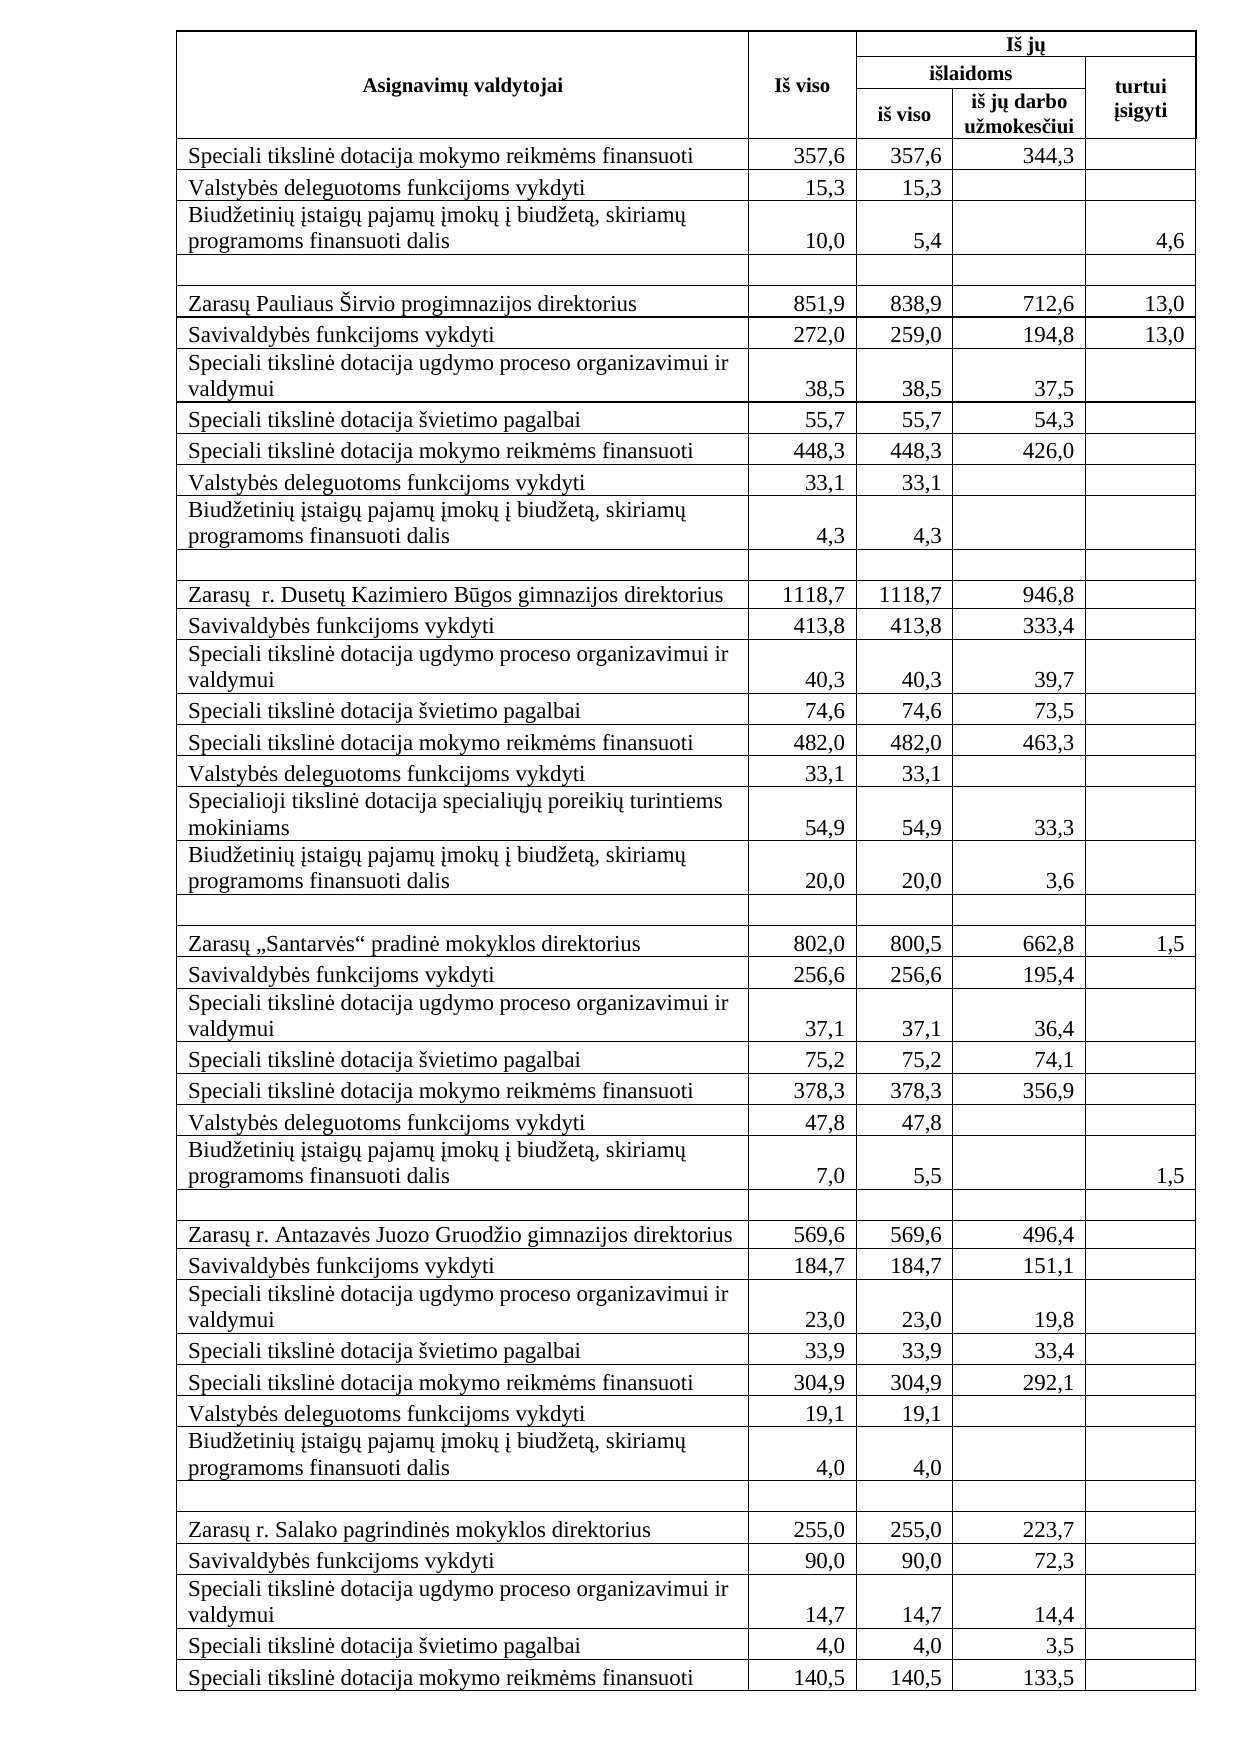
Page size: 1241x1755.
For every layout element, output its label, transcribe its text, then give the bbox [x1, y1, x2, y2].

table_cell 10,0 [749, 201, 856, 254]
table_cell Biudžetinių įstaigų pajamų įmokų į biudžetą, skiriamų programoms finansuoti dalis [177, 841, 748, 894]
table_cell 304,9 [749, 1365, 856, 1395]
table_cell Savivaldybės funkcijoms vykdyti [177, 318, 748, 348]
table_cell [953, 1105, 1085, 1135]
table_cell 37,5 [953, 349, 1085, 401]
table_cell iš jų darbo užmokesčiui [953, 89, 1085, 138]
table_cell [1086, 694, 1195, 724]
table_cell 33,9 [857, 1334, 952, 1364]
table_cell 413,8 [857, 609, 952, 639]
table_cell [749, 255, 856, 285]
table_cell Biudžetinių įstaigų pajamų įmokų į biudžetą, skiriamų programoms finansuoti dalis [177, 1136, 748, 1189]
table_cell 3,5 [953, 1629, 1085, 1659]
table_cell [1086, 895, 1195, 925]
table_cell 344,3 [953, 139, 1085, 169]
table_cell [1086, 1575, 1195, 1627]
table_cell Speciali tikslinė dotacija švietimo pagalbai [177, 1042, 748, 1072]
table_cell [1086, 403, 1195, 433]
table_cell 33,1 [749, 465, 856, 495]
table_cell [1086, 1544, 1195, 1574]
table_cell Speciali tikslinė dotacija ugdymo proceso organizavimui ir valdymui [177, 640, 748, 692]
table_header Iš viso [749, 32, 856, 138]
table_cell 39,7 [953, 640, 1085, 692]
table_cell 255,0 [857, 1512, 952, 1542]
table_cell 40,3 [749, 640, 856, 692]
table_cell [1086, 1042, 1195, 1072]
table_cell 14,7 [749, 1575, 856, 1627]
table_cell Savivaldybės funkcijoms vykdyti [177, 609, 748, 639]
table_cell 1,5 [1086, 926, 1195, 956]
table_cell [857, 1481, 952, 1511]
table_cell 448,3 [749, 434, 856, 464]
table_cell Speciali tikslinė dotacija mokymo reikmėms finansuoti [177, 1660, 748, 1690]
table_cell Savivaldybės funkcijoms vykdyti [177, 1544, 748, 1574]
table_cell [953, 895, 1085, 925]
table_cell 569,6 [857, 1221, 952, 1247]
table_cell 90,0 [749, 1544, 856, 1574]
table_cell [1086, 1365, 1195, 1395]
table_cell [1086, 1280, 1195, 1332]
table_cell [1086, 609, 1195, 639]
table_cell 140,5 [857, 1660, 952, 1690]
table_cell 74,6 [857, 694, 952, 724]
table_cell [953, 1481, 1085, 1511]
table_cell 946,8 [953, 581, 1085, 607]
table_cell 259,0 [857, 318, 952, 348]
table_cell 33,1 [749, 756, 856, 786]
table_cell Savivaldybės funkcijoms vykdyti [177, 957, 748, 987]
table_cell Valstybės deleguotoms funkcijoms vykdyti [177, 170, 748, 200]
table_header Iš jų [857, 32, 1195, 56]
table_cell 1118,7 [749, 581, 856, 607]
table_cell 15,3 [857, 170, 952, 200]
table_cell 256,6 [749, 957, 856, 987]
table_cell 802,0 [749, 926, 856, 956]
table_cell 33,9 [749, 1334, 856, 1364]
table_cell [1086, 170, 1195, 200]
table_cell Valstybės deleguotoms funkcijoms vykdyti [177, 465, 748, 495]
table_cell 19,1 [857, 1396, 952, 1426]
table_cell [1086, 1629, 1195, 1659]
table_cell 496,4 [953, 1221, 1085, 1247]
table_cell 54,9 [857, 787, 952, 840]
table_cell 13,0 [1086, 318, 1195, 348]
table_cell Speciali tikslinė dotacija mokymo reikmėms finansuoti [177, 434, 748, 464]
table_cell [953, 465, 1085, 495]
table_cell Speciali tikslinė dotacija mokymo reikmėms finansuoti [177, 1365, 748, 1395]
table_cell [177, 255, 748, 285]
table_cell Biudžetinių įstaigų pajamų įmokų į biudžetą, skiriamų programoms finansuoti dalis [177, 496, 748, 549]
table_cell Speciali tikslinė dotacija ugdymo proceso organizavimui ir valdymui [177, 349, 748, 401]
table_cell Speciali tikslinė dotacija mokymo reikmėms finansuoti [177, 1074, 748, 1104]
table_cell Specialioji tikslinė dotacija specialiųjų poreikių turintiems mokiniams [177, 787, 748, 840]
table_cell 38,5 [749, 349, 856, 401]
table_cell 37,1 [857, 989, 952, 1041]
table_cell Savivaldybės funkcijoms vykdyti [177, 1249, 748, 1279]
table_cell 5,5 [857, 1136, 952, 1189]
table_cell 357,6 [857, 139, 952, 169]
table_cell [749, 895, 856, 925]
table_cell Biudžetinių įstaigų pajamų įmokų į biudžetą, skiriamų programoms finansuoti dalis [177, 1427, 748, 1480]
table_cell [1086, 581, 1195, 607]
table_cell 482,0 [857, 725, 952, 755]
table_cell Speciali tikslinė dotacija ugdymo proceso organizavimui ir valdymui [177, 1280, 748, 1332]
table_cell išlaidoms [857, 57, 1085, 87]
table_cell 33,3 [953, 787, 1085, 840]
table_cell [749, 1481, 856, 1511]
table_cell 90,0 [857, 1544, 952, 1574]
table_cell Zarasų r. Antazavės Juozo Gruodžio gimnazijos direktorius [177, 1221, 748, 1247]
table_cell 800,5 [857, 926, 952, 956]
table_cell Speciali tikslinė dotacija mokymo reikmėms finansuoti [177, 725, 748, 755]
table_cell 4,0 [749, 1427, 856, 1480]
table_cell Speciali tikslinė dotacija ugdymo proceso organizavimui ir valdymui [177, 1575, 748, 1627]
table_cell 184,7 [857, 1249, 952, 1279]
table_cell [1086, 957, 1195, 987]
table_cell Zarasų Pauliaus Širvio progimnazijos direktorius [177, 286, 748, 316]
table_cell 304,9 [857, 1365, 952, 1395]
table_cell 54,9 [749, 787, 856, 840]
table_cell Valstybės deleguotoms funkcijoms vykdyti [177, 1105, 748, 1135]
table_cell [1086, 1481, 1195, 1511]
table_cell 75,2 [749, 1042, 856, 1072]
table_cell 33,4 [953, 1334, 1085, 1364]
table_cell 20,0 [749, 841, 856, 894]
table_cell [1086, 1334, 1195, 1364]
table_cell [857, 550, 952, 580]
table_cell Speciali tikslinė dotacija mokymo reikmėms finansuoti [177, 139, 748, 169]
table_cell 378,3 [749, 1074, 856, 1104]
table_cell 4,0 [749, 1629, 856, 1659]
table_cell 4,6 [1086, 201, 1195, 254]
table_cell [177, 1481, 748, 1511]
table_cell 19,1 [749, 1396, 856, 1426]
table_cell Speciali tikslinė dotacija švietimo pagalbai [177, 1629, 748, 1659]
table_cell Speciali tikslinė dotacija švietimo pagalbai [177, 1334, 748, 1364]
table_cell [1086, 434, 1195, 464]
table_cell 20,0 [857, 841, 952, 894]
table_cell 838,9 [857, 286, 952, 316]
table_cell [1086, 1427, 1195, 1480]
table_cell [1086, 1249, 1195, 1279]
table_cell [1086, 465, 1195, 495]
table_cell [177, 550, 748, 580]
table_header Asignavimų valdytojai [177, 32, 748, 138]
table_cell [953, 1136, 1085, 1189]
table_cell Speciali tikslinė dotacija švietimo pagalbai [177, 403, 748, 433]
table_cell [1086, 1221, 1195, 1247]
table_cell [1086, 1190, 1195, 1220]
table_cell [857, 255, 952, 285]
table_cell 73,5 [953, 694, 1085, 724]
table_cell 356,9 [953, 1074, 1085, 1104]
table_cell 72,3 [953, 1544, 1085, 1574]
table_cell 357,6 [749, 139, 856, 169]
table_cell 4,3 [857, 496, 952, 549]
table_cell [953, 1190, 1085, 1220]
table_cell 40,3 [857, 640, 952, 692]
table_cell Speciali tikslinė dotacija švietimo pagalbai [177, 694, 748, 724]
table_cell 195,4 [953, 957, 1085, 987]
table_cell [953, 1427, 1085, 1480]
table_cell 569,6 [749, 1221, 856, 1247]
table_cell 292,1 [953, 1365, 1085, 1395]
table_cell [1086, 756, 1195, 786]
table_cell 378,3 [857, 1074, 952, 1104]
table_cell [1086, 725, 1195, 755]
table_cell 55,7 [749, 403, 856, 433]
table_cell 23,0 [749, 1280, 856, 1332]
table_cell 333,4 [953, 609, 1085, 639]
table_cell 223,7 [953, 1512, 1085, 1542]
table_cell [1086, 139, 1195, 169]
table_cell turtui įsigyti [1086, 57, 1195, 138]
table_cell [1086, 1074, 1195, 1104]
table_cell [1086, 550, 1195, 580]
table_cell 74,1 [953, 1042, 1085, 1072]
table_cell 194,8 [953, 318, 1085, 348]
table_cell 4,0 [857, 1629, 952, 1659]
table_cell 184,7 [749, 1249, 856, 1279]
table_cell [953, 1396, 1085, 1426]
table_cell [1086, 255, 1195, 285]
table_cell 151,1 [953, 1249, 1085, 1279]
table_cell Speciali tikslinė dotacija ugdymo proceso organizavimui ir valdymui [177, 989, 748, 1041]
table_cell Valstybės deleguotoms funkcijoms vykdyti [177, 1396, 748, 1426]
table_cell [1086, 1105, 1195, 1135]
table_cell [177, 1190, 748, 1220]
table_cell 37,1 [749, 989, 856, 1041]
table_cell iš viso [857, 89, 952, 138]
table_cell 426,0 [953, 434, 1085, 464]
table_cell [1086, 640, 1195, 692]
table_cell 4,0 [857, 1427, 952, 1480]
table_cell [953, 170, 1085, 200]
table_cell 7,0 [749, 1136, 856, 1189]
table_cell 272,0 [749, 318, 856, 348]
table_cell [1086, 496, 1195, 549]
table_cell 47,8 [749, 1105, 856, 1135]
table_cell [953, 255, 1085, 285]
table_cell [1086, 989, 1195, 1041]
table_cell Zarasų r. Salako pagrindinės mokyklos direktorius [177, 1512, 748, 1542]
table_cell Zarasų r. Dusetų Kazimiero Būgos gimnazijos direktorius [177, 581, 748, 607]
table_cell [1086, 1512, 1195, 1542]
table_cell 47,8 [857, 1105, 952, 1135]
table_cell [749, 550, 856, 580]
table_cell 463,3 [953, 725, 1085, 755]
table_cell 448,3 [857, 434, 952, 464]
table_cell 54,3 [953, 403, 1085, 433]
table_cell 14,4 [953, 1575, 1085, 1627]
table_cell 19,8 [953, 1280, 1085, 1332]
table_cell 1118,7 [857, 581, 952, 607]
table_cell 482,0 [749, 725, 856, 755]
table_cell 662,8 [953, 926, 1085, 956]
table_cell 413,8 [749, 609, 856, 639]
table_cell 5,4 [857, 201, 952, 254]
table_cell [749, 1190, 856, 1220]
table_cell 851,9 [749, 286, 856, 316]
table_cell 256,6 [857, 957, 952, 987]
table_cell 140,5 [749, 1660, 856, 1690]
table_cell [177, 895, 748, 925]
table_cell 33,1 [857, 465, 952, 495]
table_cell Biudžetinių įstaigų pajamų įmokų į biudžetą, skiriamų programoms finansuoti dalis [177, 201, 748, 254]
table_cell [857, 895, 952, 925]
table_cell 55,7 [857, 403, 952, 433]
table_cell 13,0 [1086, 286, 1195, 316]
table_cell 75,2 [857, 1042, 952, 1072]
table_cell [1086, 1660, 1195, 1690]
table_cell 36,4 [953, 989, 1085, 1041]
table_cell [953, 201, 1085, 254]
table_cell [857, 1190, 952, 1220]
table_cell [1086, 349, 1195, 401]
table_cell Zarasų „Santarvės“ pradinė mokyklos direktorius [177, 926, 748, 956]
table_cell [1086, 1396, 1195, 1426]
table_cell 14,7 [857, 1575, 952, 1627]
table_cell 712,6 [953, 286, 1085, 316]
table_cell 255,0 [749, 1512, 856, 1542]
table_cell 15,3 [749, 170, 856, 200]
table_cell [953, 550, 1085, 580]
table_cell 23,0 [857, 1280, 952, 1332]
table_cell 3,6 [953, 841, 1085, 894]
table_cell 1,5 [1086, 1136, 1195, 1189]
table_cell [953, 756, 1085, 786]
table_cell [953, 496, 1085, 549]
table_cell Valstybės deleguotoms funkcijoms vykdyti [177, 756, 748, 786]
table_cell 33,1 [857, 756, 952, 786]
table_cell [1086, 841, 1195, 894]
table_cell 133,5 [953, 1660, 1085, 1690]
table_cell 4,3 [749, 496, 856, 549]
table_cell 38,5 [857, 349, 952, 401]
table_cell [1086, 787, 1195, 840]
table_cell 74,6 [749, 694, 856, 724]
